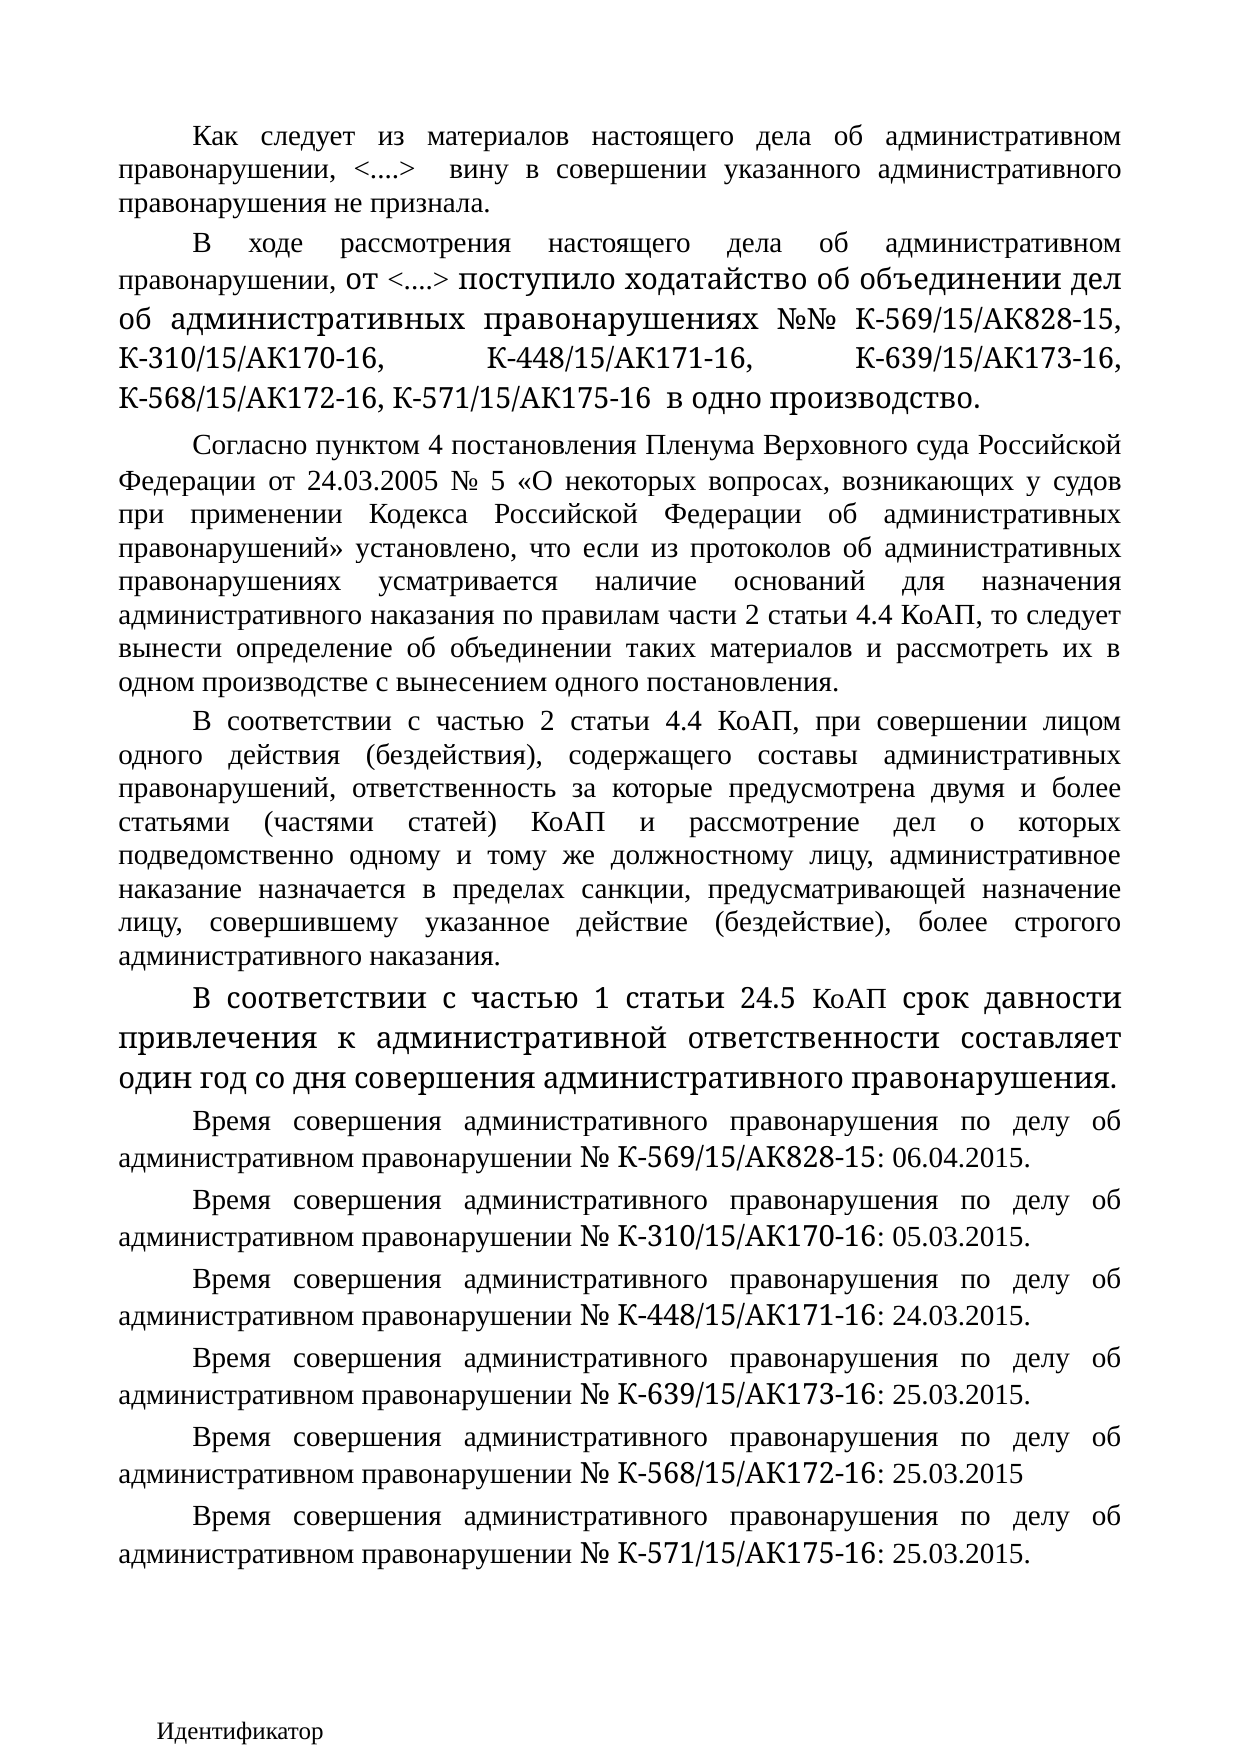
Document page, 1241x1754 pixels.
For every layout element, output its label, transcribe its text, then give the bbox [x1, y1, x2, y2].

text Время совершения административного правонарушения по делу об административном правонарушении № К-571/15/АК175-16: 25.03.2015. [118, 1498, 1122, 1572]
text Время совершения административного правонарушения по делу об административном правонарушении № К-568/15/АК172-16: 25.03.2015 [118, 1419, 1122, 1492]
text Время совершения административного правонарушения по делу об административном правонарушении № К-310/15/АК170-16: 05.03.2015. [118, 1182, 1122, 1255]
text Как следует из материалов настоящего дела об административном правонарушении, <....> вину в совершении указанного административного правонарушения не признала. [118, 118, 1122, 219]
text В ходе рассмотрения настоящего дела об административном правонарушении, от <....> поступило ходатайство об объединении дел об административных правонарушениях №№ К-569/15/АК828-15, К-310/15/АК170-16, К-448/15/АК171-16, К-639/15/АК173-16, К-568/15/АК172-16, К-571/15/АК175-16 в одно производство. [118, 225, 1122, 417]
text В соответствии с частью 2 статьи 4.4 КоАП, при совершении лицом одного действия (бездействия), содержащего составы административных правонарушений, ответственность за которые предусмотрена двумя и более статьями (частями статей) КоАП и рассмотрение дел о которых подведомственно одному и тому же должностному лицу, административное наказание назначается в пределах санкции, предусматривающей назначение лицу, совершившему указанное действие (бездействие), более строгого административного наказания. [118, 703, 1122, 972]
text В соответствии с частью 1 статьи 24.5 КоАП срок давности привлечения к административной ответственности составляет один год со дня совершения административного правонарушения. [118, 978, 1122, 1097]
text Время совершения административного правонарушения по делу об административном правонарушении № К-569/15/АК828-15: 06.04.2015. [118, 1103, 1122, 1176]
text Согласно пунктом 4 постановления Пленума Верховного суда Российской Федерации от 24.03.2005 № 5 «О некоторых вопросах, возникающих у судов при применении Кодекса Российской Федерации об административных правонарушений» установлено, что если из протоколов об административных правонарушениях усматривается наличие оснований для назначения административного наказания по правилам части 2 статьи 4.4 КоАП, то следует вынести определение об объединении таких материалов и рассмотреть их в одном производстве с вынесением одного постановления. [118, 423, 1122, 697]
text Время совершения административного правонарушения по делу об административном правонарушении № К-639/15/АК173-16: 25.03.2015. [118, 1340, 1122, 1413]
text Время совершения административного правонарушения по делу об административном правонарушении № К-448/15/АК171-16: 24.03.2015. [118, 1261, 1122, 1334]
